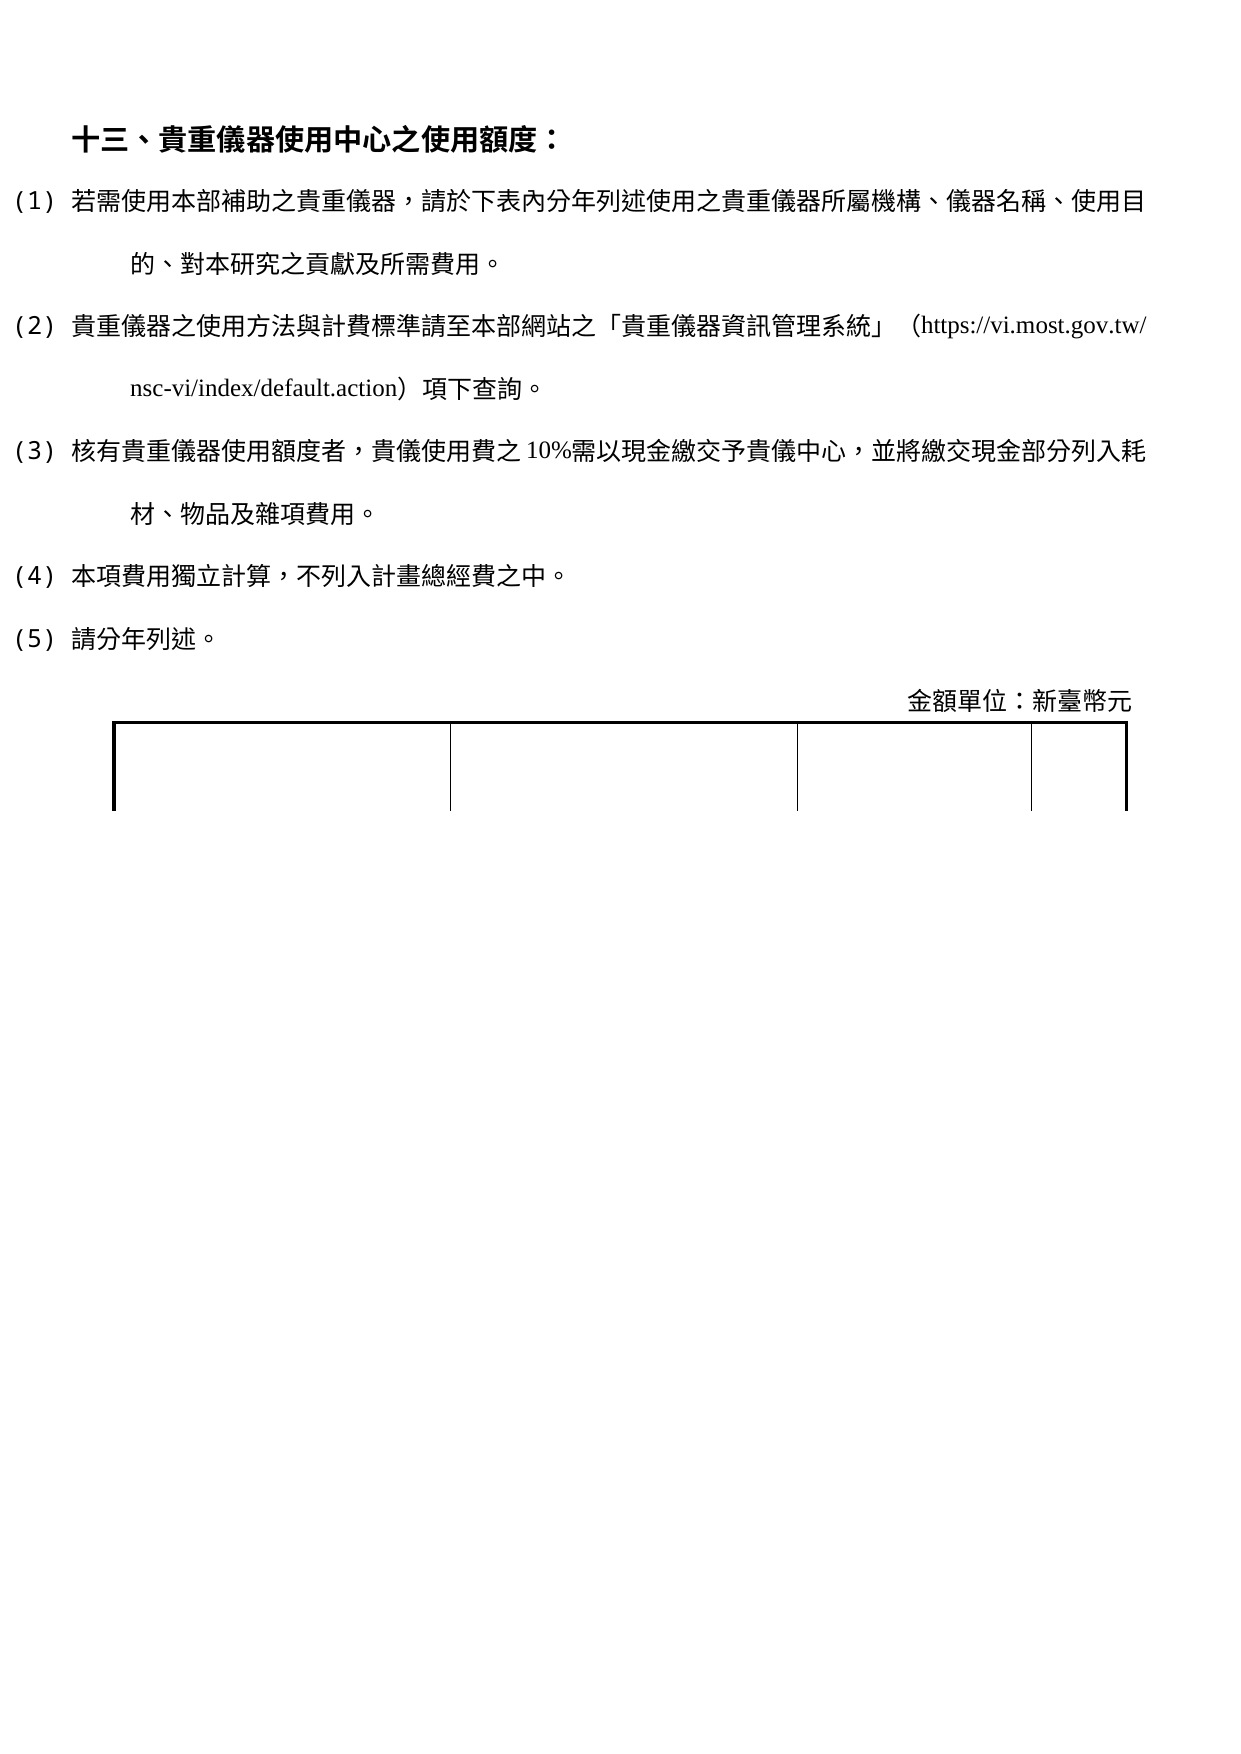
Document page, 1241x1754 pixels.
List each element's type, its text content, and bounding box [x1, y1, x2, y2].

text 十三、貴重儀器使用中心之使用額度： [71, 96, 1169, 158]
text 金額單位：新臺幣元 [71, 658, 1132, 721]
table_header 貴重儀器所屬機構及設備名稱 [116, 724, 450, 811]
list 若需使用本部補助之貴重儀器，請於下表內分年列述使用之貴重儀器所屬機構、儀器名稱、使用目的、對本研究之貢獻及所需費用。 [12, 158, 1169, 283]
list 核有貴重儀器使用額度者，貴儀使用費之10%需以現金繳交予貴儀中心，並將繳交現金部分列入耗材、物品及雜項費用。 [12, 408, 1169, 533]
list 本項費用獨立計算，不列入計畫總經費之中。 [12, 533, 1169, 596]
table_header 說 明 [451, 724, 797, 811]
table_header 使 用 費 用 [798, 724, 1031, 811]
list 請分年列述。 [12, 596, 1169, 658]
table_header 備 註 [1032, 724, 1125, 811]
list 貴重儀器之使用方法與計費標準請至本部網站之「貴重儀器資訊管理系統」（https://vi.most.gov.tw/nsc-vi/index/default.action）項下查詢。 [12, 283, 1169, 408]
